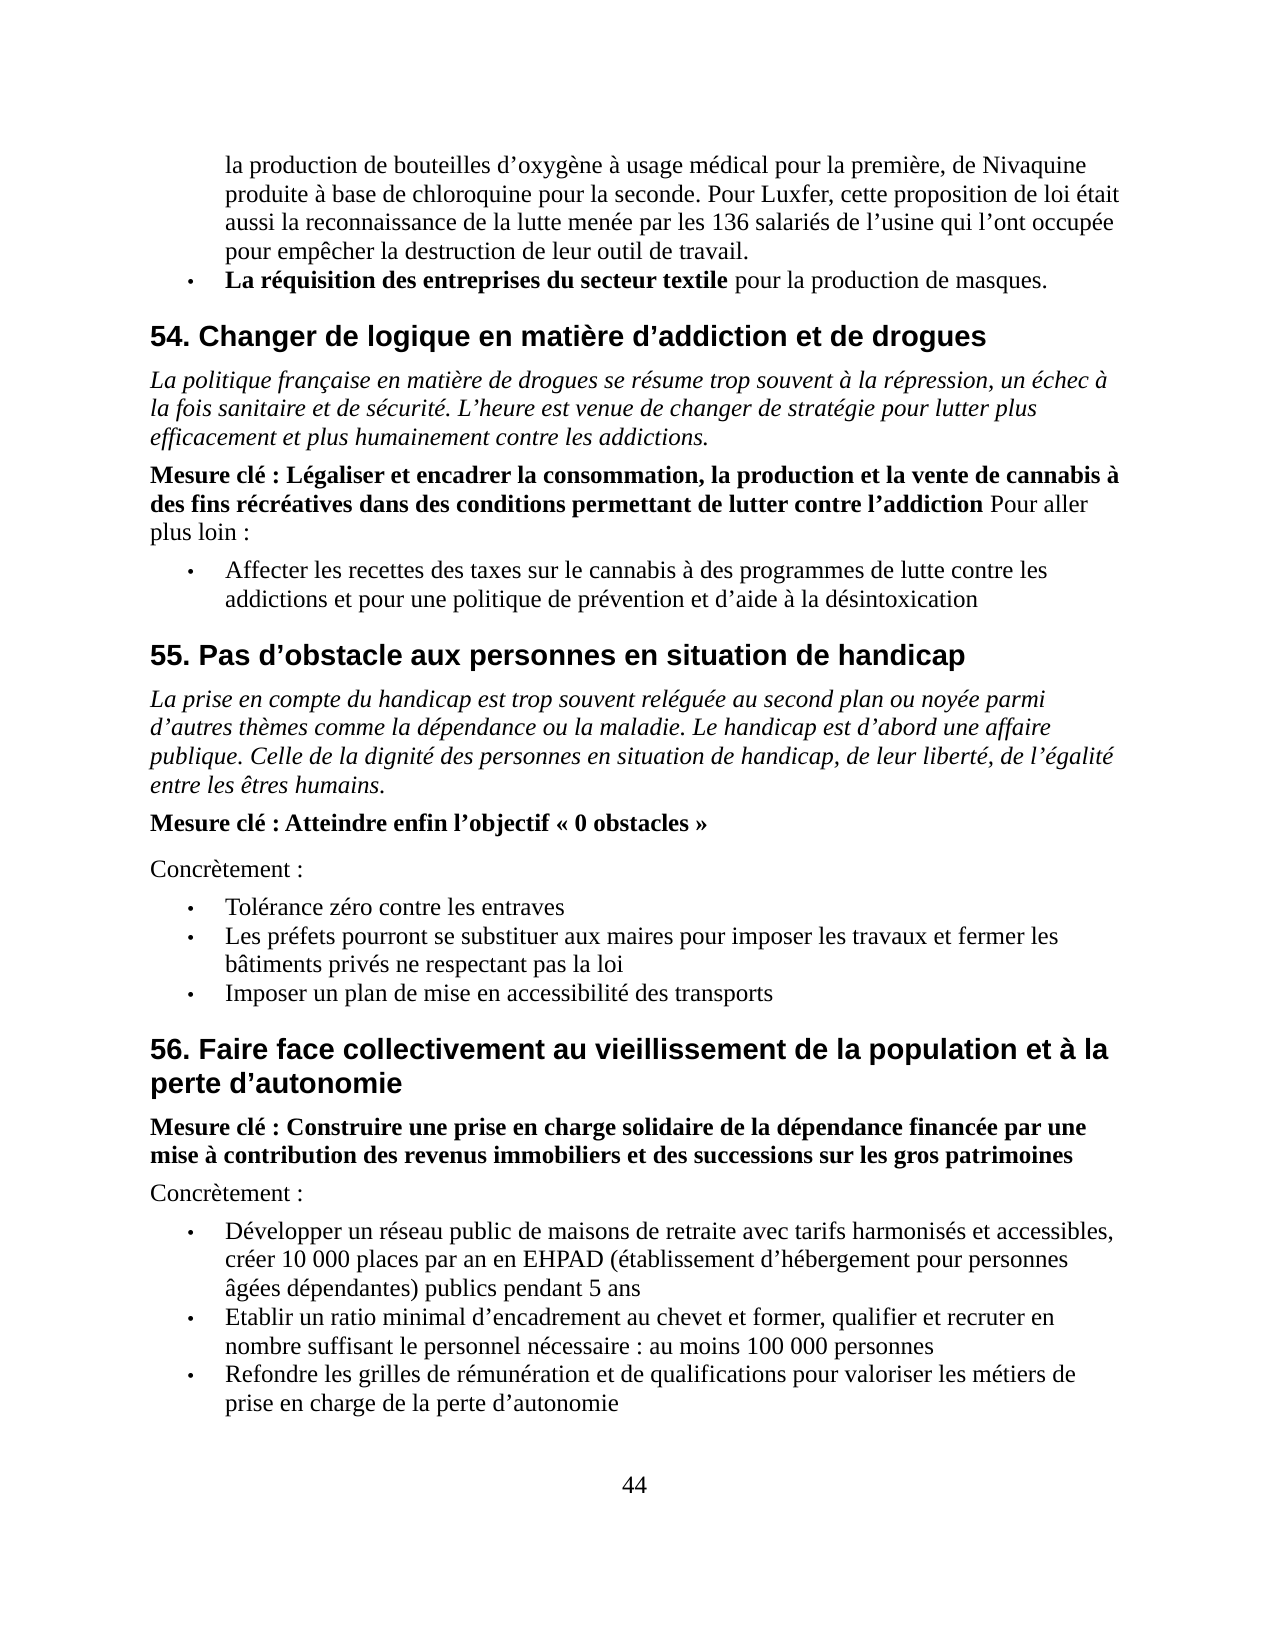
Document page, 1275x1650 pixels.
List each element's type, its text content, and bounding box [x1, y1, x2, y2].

text Mesure clé : Légaliser et encadrer la consommation, la production et la vente de cannabis à des fins récréatives dans des conditions permettant de lutter contre l’addiction Pour aller plus loin : [150, 460, 1125, 546]
list Développer un réseau public de maisons de retraite avec tarifs harmonisés et accessibles, créer 10 000 places par an en EHPAD (établissement d’hébergement pour personnes âgées dépendantes) publics pendant 5 ans [187, 1216, 1125, 1302]
text Mesure clé : Atteindre enfin l’objectif « 0 obstacles » [150, 808, 1125, 836]
subtitle 54. Changer de logique en matière d’addiction et de drogues [150, 319, 1125, 352]
text Concrètement : [150, 854, 1125, 883]
list La réquisition des entreprises du secteur textile pour la production de masques. [187, 265, 1125, 294]
list Les préfets pourront se substituer aux maires pour imposer les travaux et fermer les bâtiments privés ne respectant pas la loi [187, 921, 1125, 978]
subtitle 56. Faire face collectivement au vieillissement de la population et à la perte d’autonomie [150, 1032, 1125, 1099]
text Concrètement : [150, 1178, 1125, 1207]
list Affecter les recettes des taxes sur le cannabis à des programmes de lutte contre les addictions et pour une politique de prévention et d’aide à la désintoxication [187, 555, 1125, 613]
list Refondre les grilles de rémunération et de qualifications pour valoriser les métiers de prise en charge de la perte d’autonomie [187, 1359, 1125, 1417]
list Tolérance zéro contre les entraves [187, 892, 1125, 921]
list la production de bouteilles d’oxygène à usage médical pour la première, de Nivaquine produite à base de chloroquine pour la seconde. Pour Luxfer, cette proposition de loi était aussi la reconnaissance de la lutte menée par les 136 salariés de l’usine qui l’ont occupée pour empêcher la destruction de leur outil de travail. [187, 150, 1125, 265]
text La prise en compte du handicap est trop souvent reléguée au second plan ou noyée parmi d’autres thèmes comme la dépendance ou la maladie. Le handicap est d’abord une affaire publique. Celle de la dignité des personnes en situation de handicap, de leur liberté, de l’égalité entre les êtres humains. [150, 684, 1125, 799]
text La politique française en matière de drogues se résume trop souvent à la répression, un échec à la fois sanitaire et de sécurité. L’heure est venue de changer de stratégie pour lutter plus efficacement et plus humainement contre les addictions. [150, 365, 1125, 451]
list Imposer un plan de mise en accessibilité des transports [187, 978, 1125, 1007]
subtitle 55. Pas d’obstacle aux personnes en situation de handicap [150, 638, 1125, 671]
text Mesure clé : Construire une prise en charge solidaire de la dépendance financée par une mise à contribution des revenus immobiliers et des successions sur les gros patrimoines [150, 1112, 1125, 1169]
list Etablir un ratio minimal d’encadrement au chevet et former, qualifier et recruter en nombre suffisant le personnel nécessaire : au moins 100 000 personnes [187, 1302, 1125, 1359]
